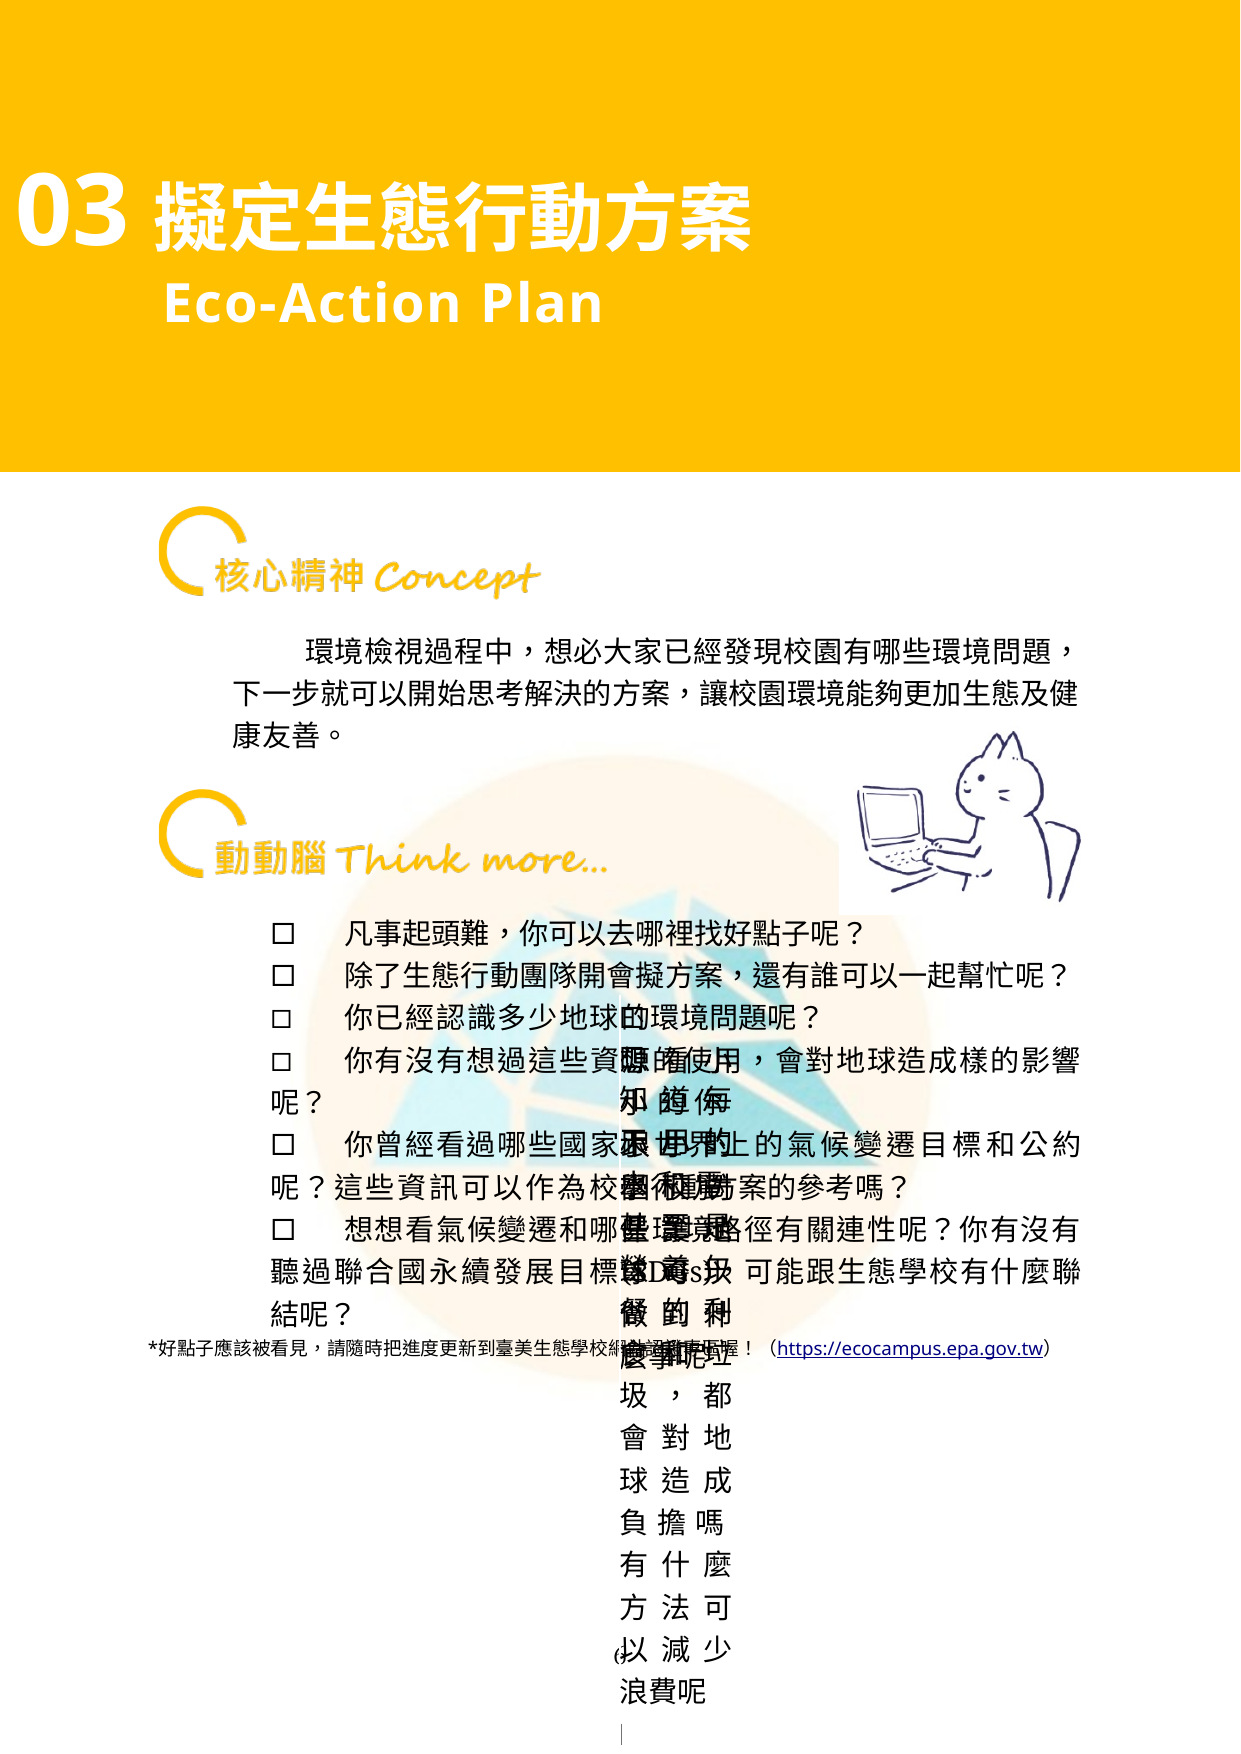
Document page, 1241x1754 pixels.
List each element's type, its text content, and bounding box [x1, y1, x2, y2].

text *好點子應該被看見，請隨時把進度更新到臺美生態學校網站認證專區喔！（https://ecocampus.epa.gov.tw） [148, 1333, 290, 1361]
text *好點子應該被看見，請隨時把進度更新到臺美生態學校網站認證專區喔！（https://ecocampus.epa.gov.tw） [950, 1333, 1092, 1361]
table_cell 凡事起頭難，你可以去哪裡找好點子呢？ 除了生態行動團隊開會擬方案，還有誰可以一起幫忙呢？ 你已經認識多少地球的環境問題呢？ 你有沒有想過這些資源的使用，會對地球造成樣的影響呢？ 你曾經看過哪些國家跟世界上的氣候變遷目標和公約呢？這些資訊可以作為校園行動方案的參考嗎？ 想想看氣候變遷和哪些環境路徑有關連性呢？你有沒有聽過聯合國永續發展目標(SDGs)，可能跟生態學校有什麼聯結呢？ [148, 910, 290, 1333]
table_cell [148, 789, 290, 910]
table_header [148, 506, 1092, 628]
table_cell 凡事起頭難，你可以去哪裡找好點子呢？ 除了生態行動團隊開會擬方案，還有誰可以一起幫忙呢？ 你已經認識多少地球的環境問題呢？ 你有沒有想過這些資源的使用，會對地球造成樣的影響呢？ 你曾經看過哪些國家跟世界上的氣候變遷目標和公約呢？這些資訊可以作為校園行動方案的參考嗎？ 想想看氣候變遷和哪些環境路徑有關連性呢？你有沒有聽過聯合國永續發展目標(SDGs)，可能跟生態學校有什麼聯結呢？ [950, 915, 1092, 1333]
table_cell [148, 755, 290, 789]
table_cell 環境檢視過程中，想必大家已經發現校園有哪些環境問題，下一步就可以開始思考解決的方案，讓校園環境能夠更加生態及健康友善。 [148, 629, 1092, 755]
